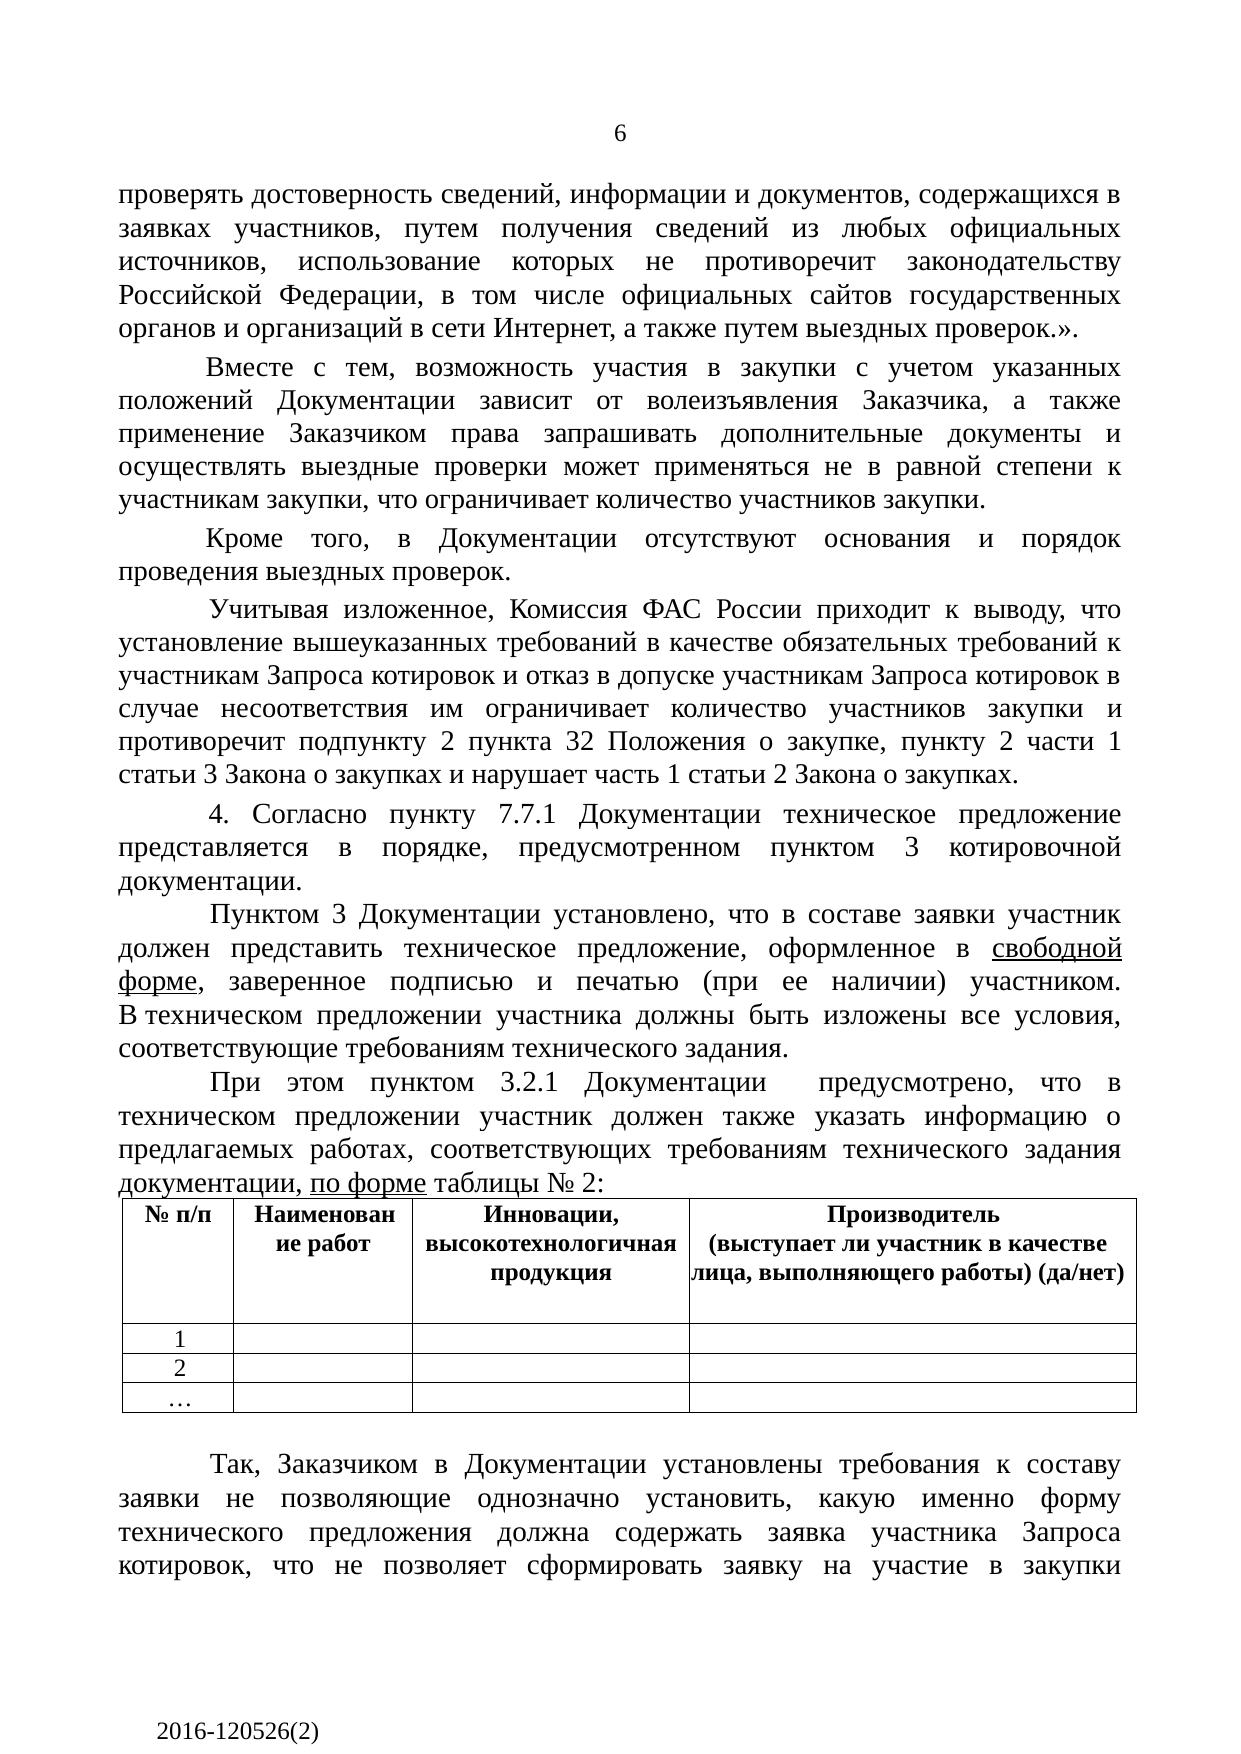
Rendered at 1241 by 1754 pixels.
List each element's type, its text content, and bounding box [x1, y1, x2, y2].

table_cell [690, 1324, 1136, 1352]
table_cell [690, 1383, 1136, 1412]
table_cell 1 [123, 1324, 233, 1352]
text Кроме того, в Документации отсутствуют основания и порядок проведения выездных проверок. [118, 521, 1122, 586]
text 4. Согласно пункту 7.7.1 Документации техническое предложение представляется в порядке, предусмотренном пунктом 3 котировочной документации. [118, 796, 1122, 896]
text Вместе с тем, возможность участия в закупки с учетом указанных положений Документации зависит от волеизъявления Заказчика, а также применение Заказчиком права запрашивать дополнительные документы и осуществлять выездные проверки может применяться не в равной степени к участникам закупки, что ограничивает количество участников закупки. [118, 350, 1122, 514]
table_header Наименование работ [234, 1199, 412, 1323]
table_header Производитель (выступает ли участник в качестве лица, выполняющего работы) (да/нет) [690, 1199, 1136, 1323]
table_cell [234, 1383, 412, 1412]
text Пунктом 3 Документации установлено, что в составе заявки участник должен представить техническое предложение, оформленное в свободной форме, заверенное подписью и печатью (при ее наличии) участником. В техническом предложении участника должны быть изложены все условия, соответствующие требованиям технического задания. [118, 896, 1122, 1064]
table_cell [413, 1383, 689, 1412]
table_cell [413, 1324, 689, 1352]
text При этом пунктом 3.2.1 Документации предусмотрено, что в техническом предложении участник должен также указать информацию о предлагаемых работах, соответствующих требованиям технического задания документации, по форме таблицы № 2: [118, 1064, 1122, 1198]
text Учитывая изложенное, Комиссия ФАС России приходит к выводу, что установление вышеуказанных требований в качестве обязательных требований к участникам Запроса котировок и отказ в допуске участникам Запроса котировок в случае несоответствия им ограничивает количество участников закупки и противоречит подпункту 2 пункта 32 Положения о закупке, пункту 2 части 1 статьи 3 Закона о закупках и нарушает часть 1 статьи 2 Закона о закупках. [118, 592, 1122, 790]
table_header № п/п [123, 1199, 233, 1323]
text Так, Заказчиком в Документации установлены требования к составу заявки не позволяющие однозначно установить, какую именно форму технического предложения должна содержать заявка участника Запроса котировок, что не позволяет сформировать заявку на участие в закупки [118, 1447, 1122, 1581]
table_cell 2 [123, 1354, 233, 1382]
table_cell [234, 1354, 412, 1382]
table_cell … [123, 1383, 233, 1412]
table_cell [234, 1324, 412, 1352]
table_header Инновации, высокотехнологичная продукция [413, 1199, 689, 1323]
table_cell [413, 1354, 689, 1382]
text проверять достоверность сведений, информации и документов, содержащихся в заявках участников, путем получения сведений из любых официальных источников, использование которых не противоречит законодательству Российской Федерации, в том числе официальных сайтов государственных органов и организаций в сети Интернет, а также путем выездных проверок.». [118, 176, 1122, 344]
table_cell [690, 1354, 1136, 1382]
